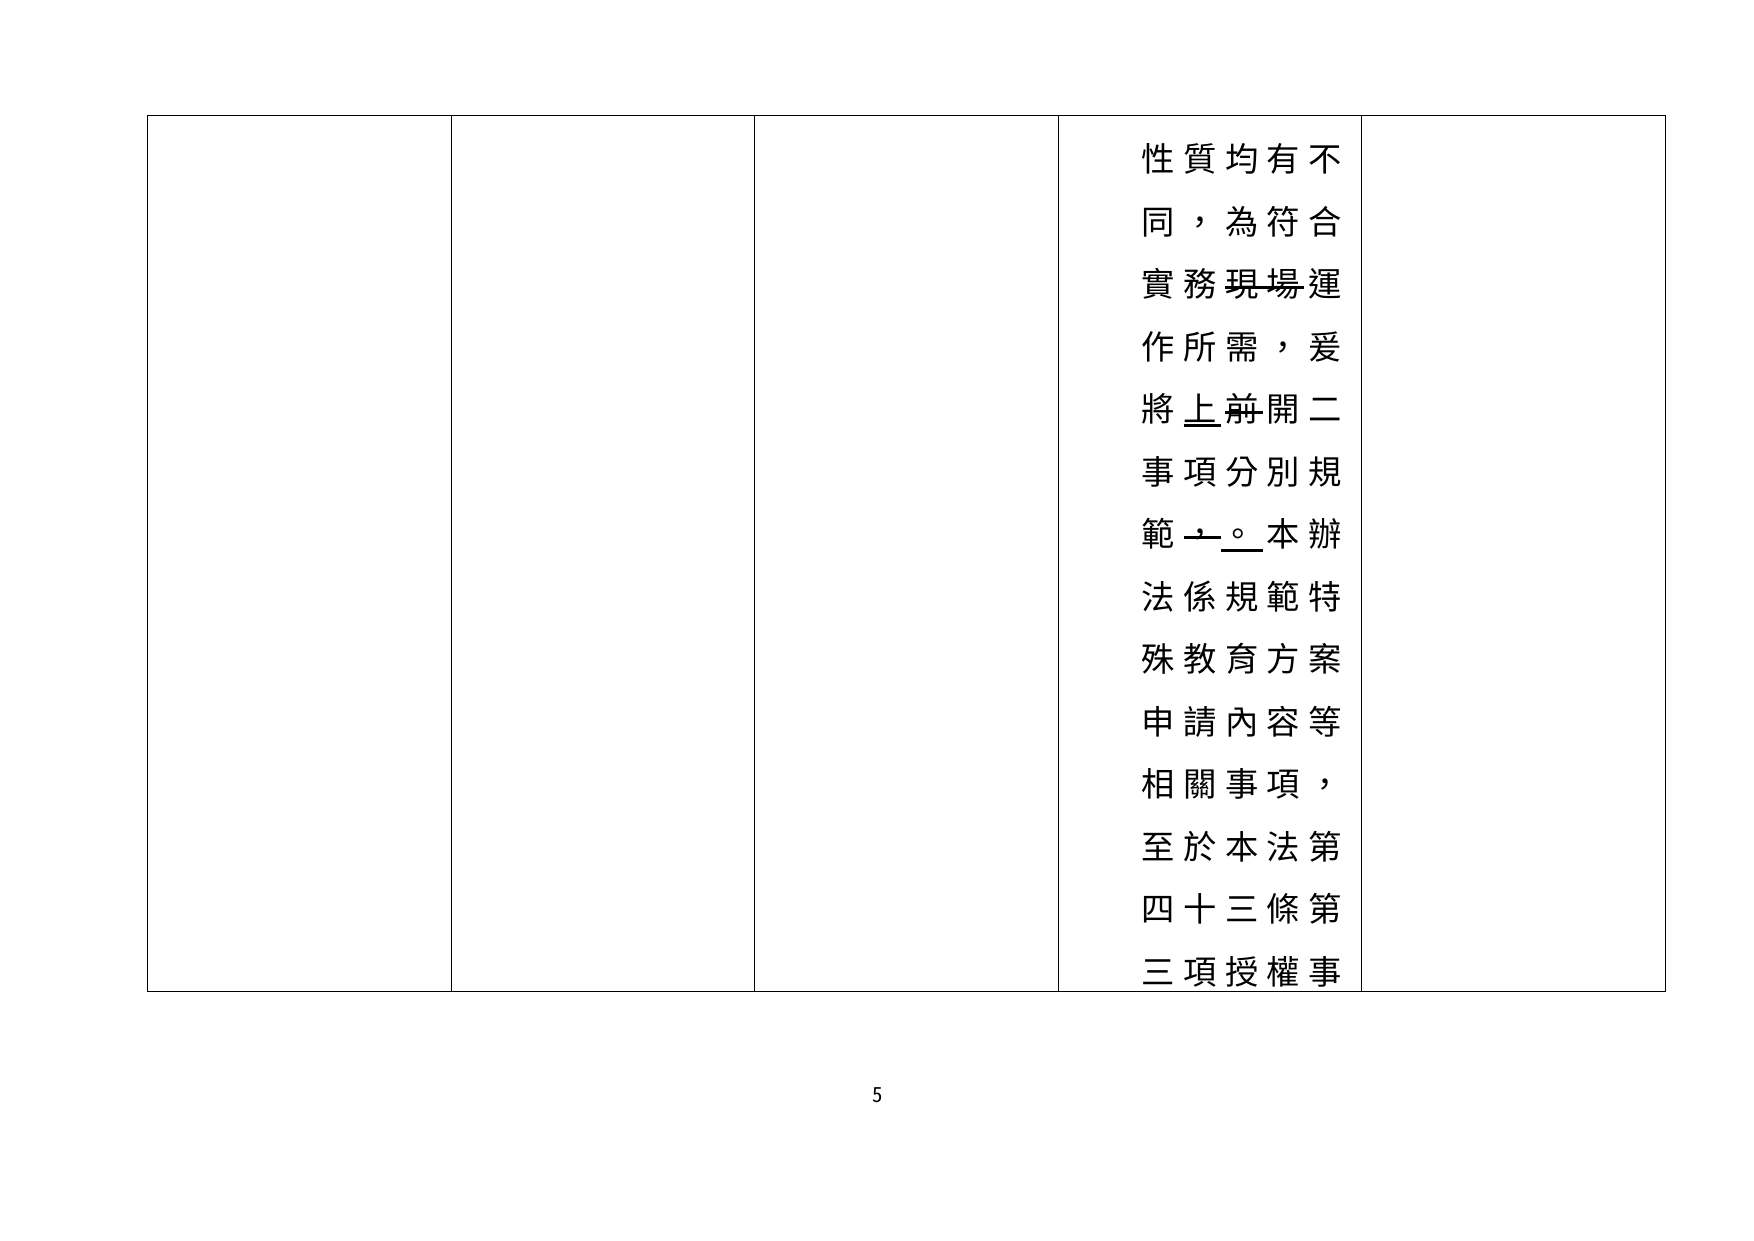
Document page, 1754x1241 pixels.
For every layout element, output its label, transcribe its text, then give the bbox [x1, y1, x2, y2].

table_cell [1362, 116, 1665, 991]
table_cell [148, 116, 451, 991]
table_cell [452, 116, 754, 991]
table_cell 性質均有不同，為符合實務現場運作所需，爰將上前開二事項分別規範，。本辦法係規範特殊教育方案申請內容等相關事項，至於本法第四十三條第三項授權事 [1059, 116, 1361, 991]
table_cell [755, 116, 1058, 991]
